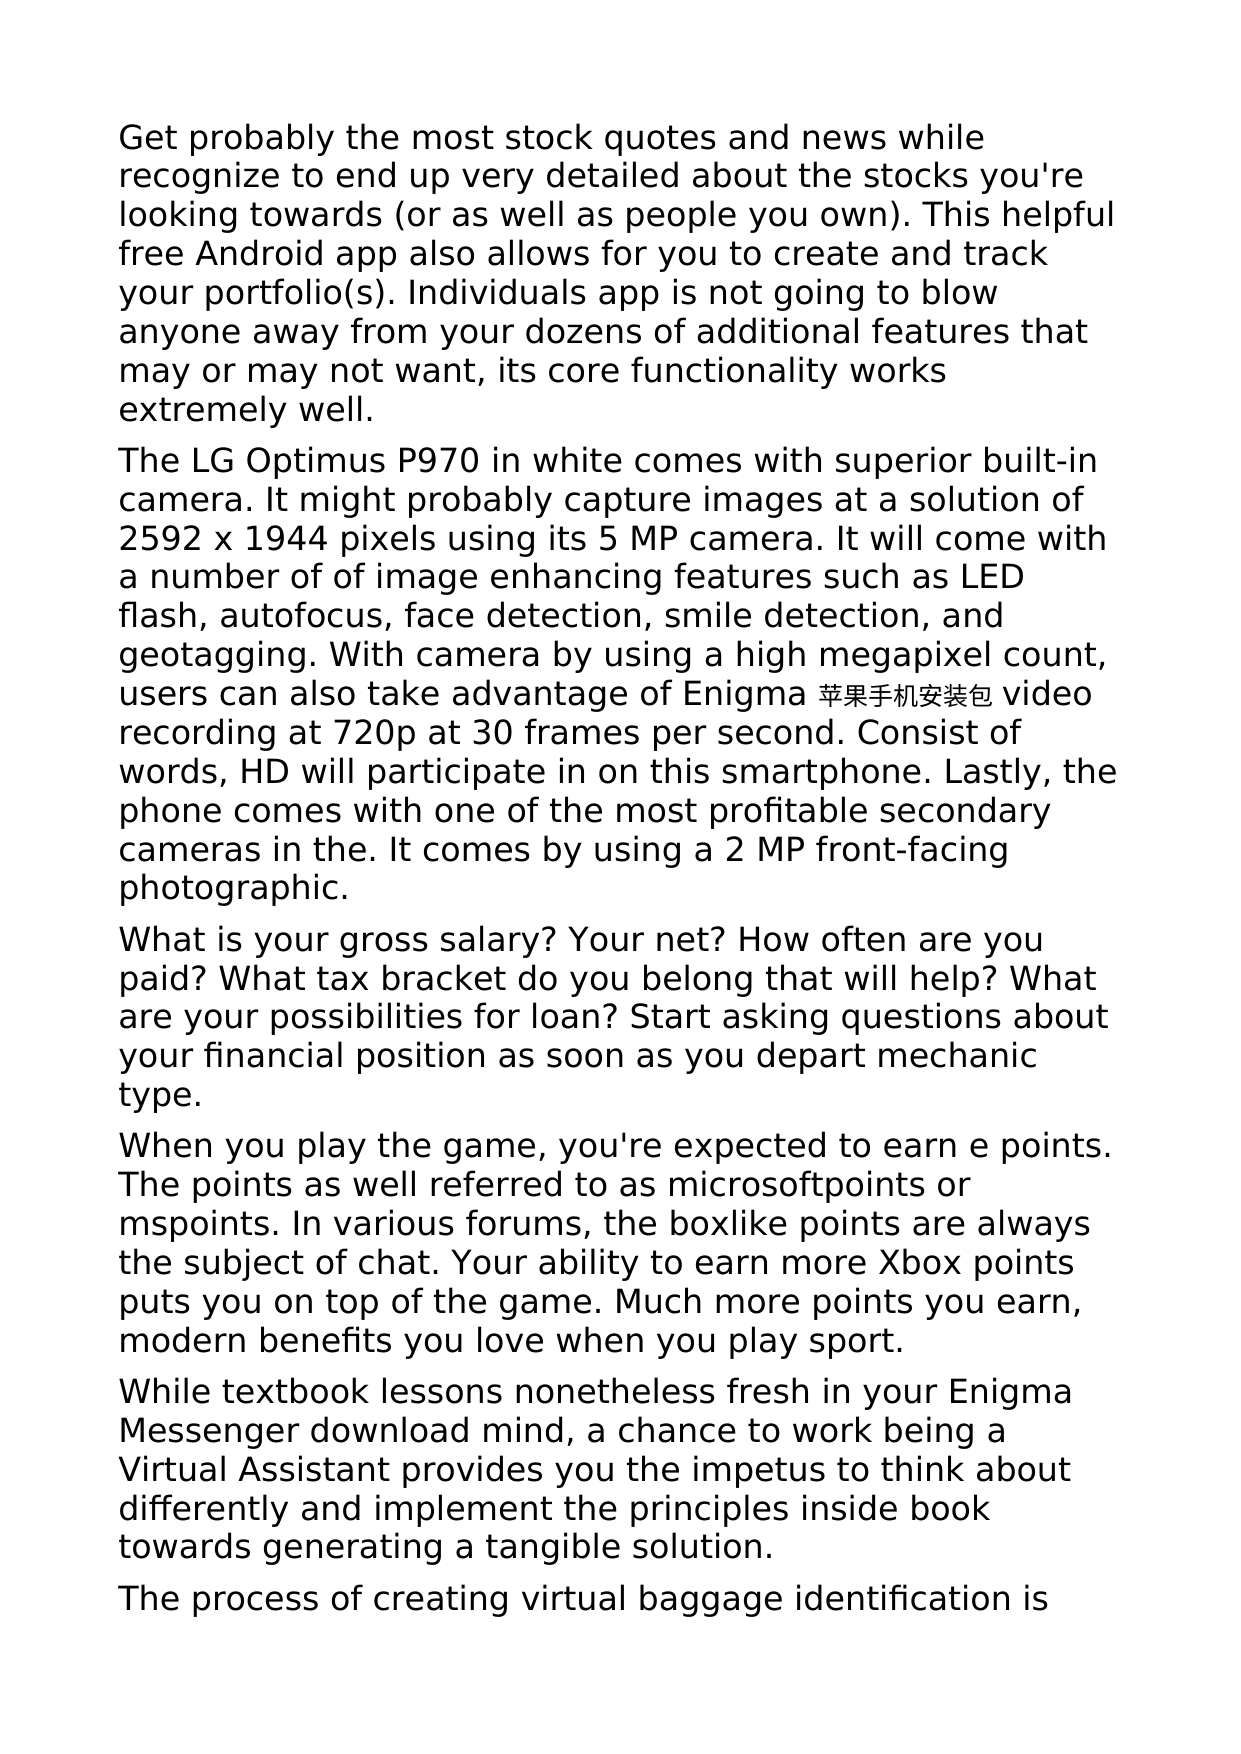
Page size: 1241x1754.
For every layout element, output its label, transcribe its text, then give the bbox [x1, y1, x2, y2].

text Get probably the most stock quotes and news while recognize to end up very detailed about the stocks you're looking towards (or as well as people you own). This helpful free Android app also allows for you to create and track your portfolio(s). Individuals app is not going to blow anyone away from your dozens of additional features that may or may not want, its core functionality works extremely well. [118, 118, 1122, 429]
text The process of creating virtual baggage identification is [118, 1579, 1122, 1618]
text The LG Optimus P970 in white comes with superior built-in camera. It might probably capture images at a solution of 2592 x 1944 pixels using its 5 MP camera. It will come with a number of of image enhancing features such as LED flash, autofocus, face detection, smile detection, and geotagging. With camera by using a high megapixel count, users can also take advantage of Enigma 苹果手机安装包 video recording at 720p at 30 frames per second. Consist of words, HD will participate in on this smartphone. Lastly, the phone comes with one of the most profitable secondary cameras in the. It comes by using a 2 MP front-facing photographic. [118, 441, 1122, 908]
text While textbook lessons nonetheless fresh in your Enigma Messenger download mind, a chance to work being a Virtual Assistant provides you the impetus to think about differently and implement the principles inside book towards generating a tangible solution. [118, 1373, 1122, 1567]
text When you play the game, you're expected to earn e points. The points as well referred to as microsoftpoints or mspoints. In various forums, the boxlike points are always the subject of chat. Your ability to earn more Xbox points puts you on top of the game. Much more points you earn, modern benefits you love when you play sport. [118, 1127, 1122, 1360]
text What is your gross salary? Your net? How often are you paid? What tax bracket do you belong that will help? What are your possibilities for loan? Start asking questions about your financial position as soon as you depart mechanic type. [118, 920, 1122, 1114]
